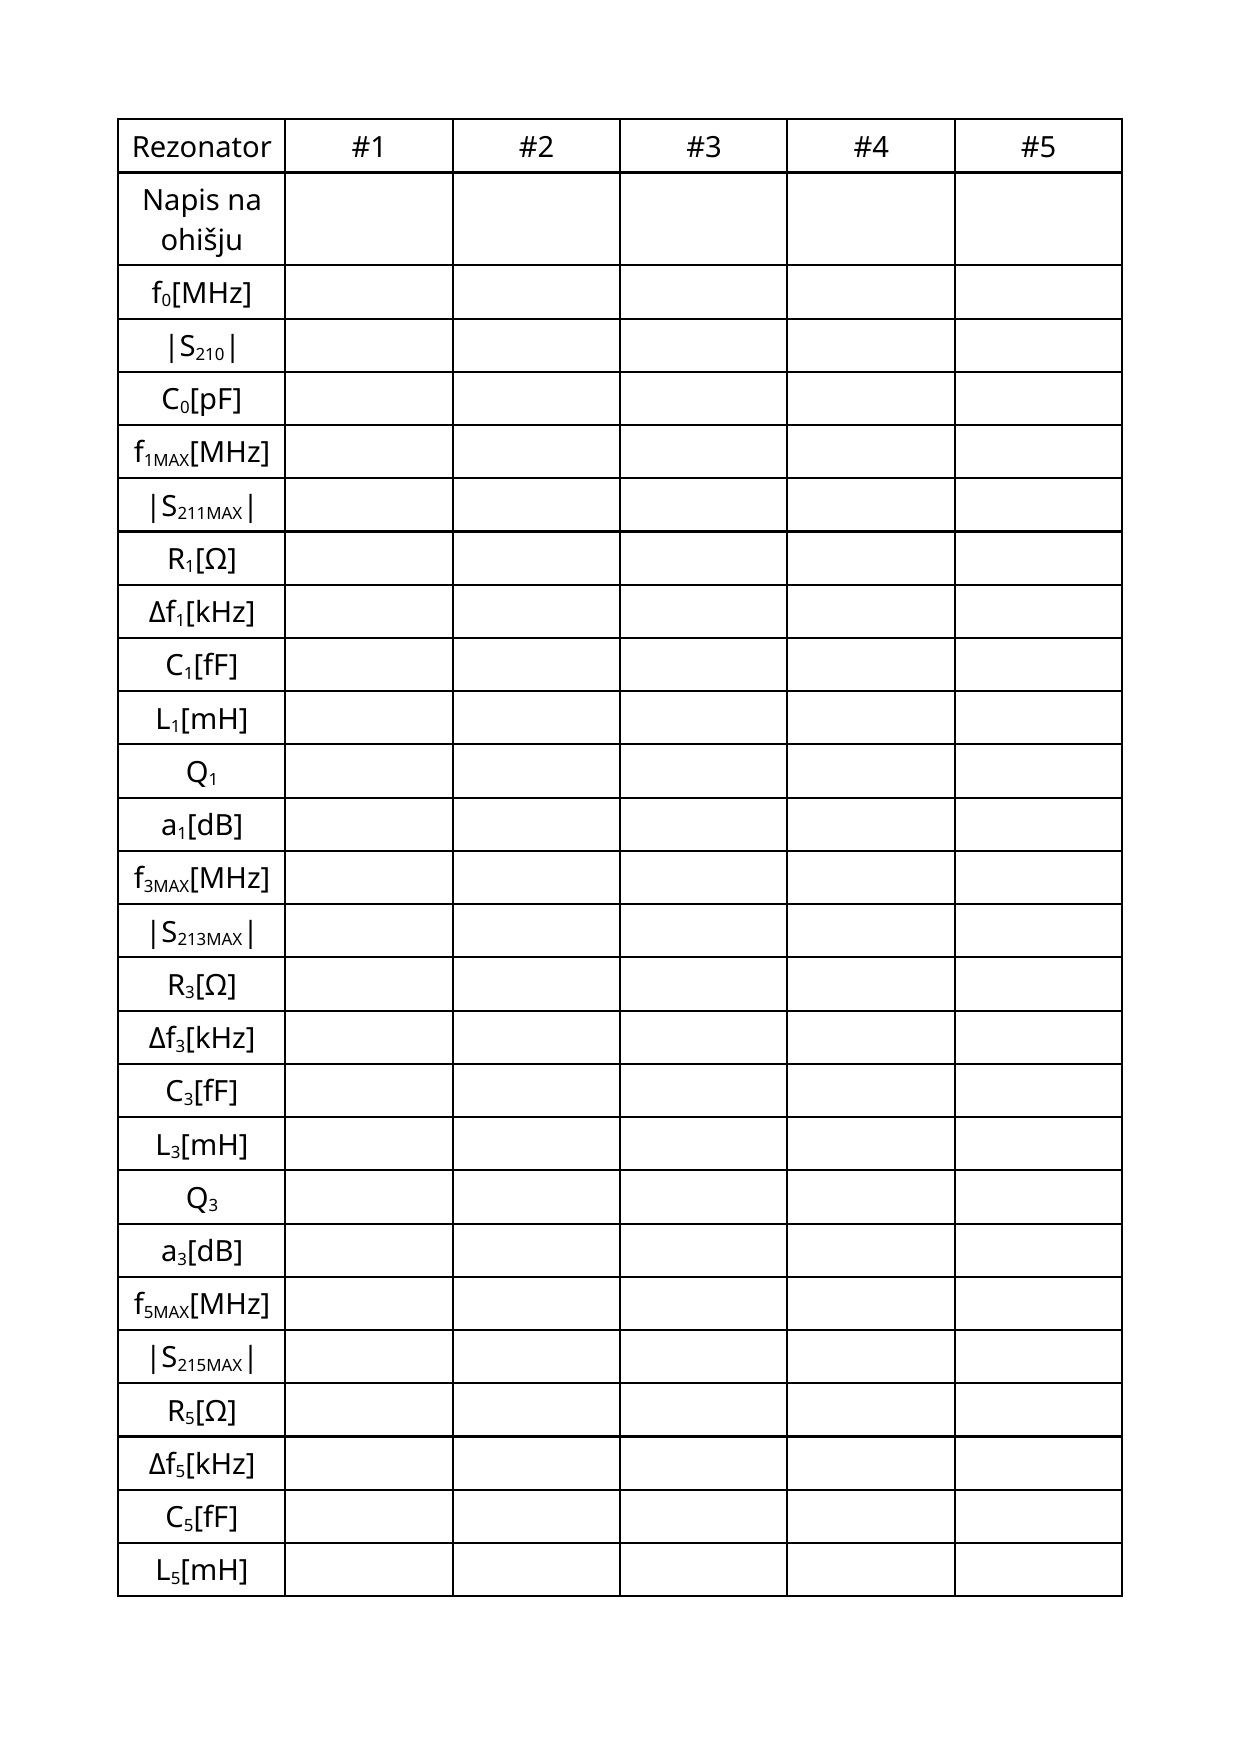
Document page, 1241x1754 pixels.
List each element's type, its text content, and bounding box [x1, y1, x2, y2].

table_cell [454, 1171, 619, 1222]
table_cell R3[Ω] [119, 958, 284, 1009]
table_cell [788, 1171, 954, 1222]
table_cell [956, 639, 1121, 690]
table_cell [788, 266, 954, 317]
table_cell [454, 958, 619, 1009]
table_cell [286, 1491, 452, 1542]
table_cell Δf5[kHz] [119, 1438, 284, 1488]
table_cell [788, 373, 954, 424]
table_cell [454, 1491, 619, 1542]
table_cell [956, 692, 1121, 743]
table_cell [788, 852, 954, 903]
table_cell [286, 852, 452, 903]
table_cell [621, 533, 786, 584]
table_cell [956, 320, 1121, 371]
table_cell [286, 799, 452, 850]
table_cell [621, 174, 786, 264]
table_cell [788, 479, 954, 530]
table_cell [454, 1118, 619, 1169]
table_cell [621, 692, 786, 743]
table_cell [956, 1331, 1121, 1382]
table_cell [454, 1544, 619, 1595]
table_cell [286, 1278, 452, 1329]
table_cell [621, 266, 786, 317]
table_cell [788, 692, 954, 743]
table_cell [286, 266, 452, 317]
table_cell [956, 958, 1121, 1009]
table_cell [788, 1012, 954, 1063]
table_cell [788, 745, 954, 797]
table_cell [454, 533, 619, 584]
table_cell [286, 174, 452, 264]
table_cell [286, 373, 452, 424]
table_cell [286, 1171, 452, 1222]
table_cell |S211MAX| [119, 479, 284, 530]
table_cell [956, 1065, 1121, 1116]
table_cell f0[MHz] [119, 266, 284, 317]
table_cell [956, 426, 1121, 477]
table_cell [956, 799, 1121, 850]
table_cell [956, 1171, 1121, 1222]
table_cell [286, 1544, 452, 1595]
table_cell C3[fF] [119, 1065, 284, 1116]
table_cell [286, 1331, 452, 1382]
table_cell [956, 1012, 1121, 1063]
table_cell [286, 639, 452, 690]
table_cell [621, 586, 786, 637]
table_cell C1[fF] [119, 639, 284, 690]
table_cell C0[pF] [119, 373, 284, 424]
table_cell [621, 1012, 786, 1063]
table_cell [788, 1331, 954, 1382]
table_cell [621, 1384, 786, 1435]
table_cell Q3 [119, 1171, 284, 1222]
table_cell [621, 1491, 786, 1542]
table_cell [956, 1491, 1121, 1542]
table_cell [956, 905, 1121, 956]
table_cell [286, 958, 452, 1009]
table_cell f5MAX[MHz] [119, 1278, 284, 1329]
table_cell [286, 426, 452, 477]
table_cell [621, 426, 786, 477]
table_cell a1[dB] [119, 799, 284, 850]
table_cell [788, 958, 954, 1009]
table_cell [788, 1438, 954, 1488]
table_cell [286, 1065, 452, 1116]
table_cell Napis na ohišju [119, 174, 284, 264]
table_header #4 [788, 120, 954, 171]
table_cell [956, 1118, 1121, 1169]
table_header #5 [956, 120, 1121, 171]
table_cell [788, 639, 954, 690]
table_cell |S213MAX| [119, 905, 284, 956]
table_cell [621, 1065, 786, 1116]
table_cell [454, 1278, 619, 1329]
table_cell [454, 1384, 619, 1435]
table_cell [286, 1225, 452, 1276]
table_cell [621, 479, 786, 530]
table_cell [788, 1544, 954, 1595]
table_cell [621, 1438, 786, 1488]
table_cell [956, 373, 1121, 424]
table_cell [956, 174, 1121, 264]
table_cell [286, 692, 452, 743]
table_cell f1MAX[MHz] [119, 426, 284, 477]
table_cell [956, 586, 1121, 637]
table_cell [788, 1065, 954, 1116]
table_cell a3[dB] [119, 1225, 284, 1276]
table_cell [956, 266, 1121, 317]
table_cell [956, 745, 1121, 797]
table_cell [286, 586, 452, 637]
table_cell [788, 1491, 954, 1542]
table_cell [956, 1225, 1121, 1276]
table_header #3 [621, 120, 786, 171]
table_cell L1[mH] [119, 692, 284, 743]
table_cell [788, 1384, 954, 1435]
table_cell L3[mH] [119, 1118, 284, 1169]
table_header #1 [286, 120, 452, 171]
table_cell [621, 958, 786, 1009]
table_cell [454, 1331, 619, 1382]
table_cell [621, 905, 786, 956]
table_cell [454, 692, 619, 743]
table_cell [286, 905, 452, 956]
table_cell L5[mH] [119, 1544, 284, 1595]
table_cell [454, 799, 619, 850]
table_cell [286, 320, 452, 371]
table_cell [956, 1438, 1121, 1488]
table_cell [788, 905, 954, 956]
table_cell [454, 1012, 619, 1063]
table_cell [956, 1384, 1121, 1435]
table_cell [454, 320, 619, 371]
table_cell [454, 745, 619, 797]
table_cell [454, 852, 619, 903]
table_cell [454, 266, 619, 317]
table_cell [621, 1118, 786, 1169]
table_cell [621, 639, 786, 690]
table_cell Δf3[kHz] [119, 1012, 284, 1063]
table_cell [788, 586, 954, 637]
table_cell [454, 905, 619, 956]
table_cell [788, 1278, 954, 1329]
table_cell [956, 479, 1121, 530]
table_cell [621, 1225, 786, 1276]
table_cell [621, 320, 786, 371]
table_cell [788, 426, 954, 477]
table_cell [956, 852, 1121, 903]
table_cell [621, 1278, 786, 1329]
table_header #2 [454, 120, 619, 171]
table_cell [454, 479, 619, 530]
table_cell [621, 852, 786, 903]
table_cell [454, 639, 619, 690]
table_cell [454, 174, 619, 264]
table_cell [956, 533, 1121, 584]
table_cell [956, 1544, 1121, 1595]
table_cell [454, 1438, 619, 1488]
table_cell C5[fF] [119, 1491, 284, 1542]
table_cell [621, 1171, 786, 1222]
table_cell [286, 1118, 452, 1169]
table_cell R1[Ω] [119, 533, 284, 584]
table_cell [788, 174, 954, 264]
table_cell [621, 745, 786, 797]
table_cell [286, 479, 452, 530]
table_cell [621, 1544, 786, 1595]
table_cell [956, 1278, 1121, 1329]
table_cell [286, 1384, 452, 1435]
table_cell [788, 799, 954, 850]
table_cell [454, 1225, 619, 1276]
table_header Rezonator [119, 120, 284, 171]
table_cell f3MAX[MHz] [119, 852, 284, 903]
table_cell Q1 [119, 745, 284, 797]
table_cell [621, 373, 786, 424]
table_cell [286, 1012, 452, 1063]
table_cell [286, 533, 452, 584]
table_cell [454, 426, 619, 477]
table_cell |S210| [119, 320, 284, 371]
table_cell [788, 320, 954, 371]
table_cell [286, 745, 452, 797]
table_cell [621, 1331, 786, 1382]
table_cell |S215MAX| [119, 1331, 284, 1382]
table_cell [788, 1225, 954, 1276]
table_cell [621, 799, 786, 850]
table_cell [454, 373, 619, 424]
table_cell Δf1[kHz] [119, 586, 284, 637]
table_cell [454, 586, 619, 637]
table_cell [454, 1065, 619, 1116]
table_cell R5[Ω] [119, 1384, 284, 1435]
table_cell [788, 533, 954, 584]
table_cell [286, 1438, 452, 1488]
table_cell [788, 1118, 954, 1169]
